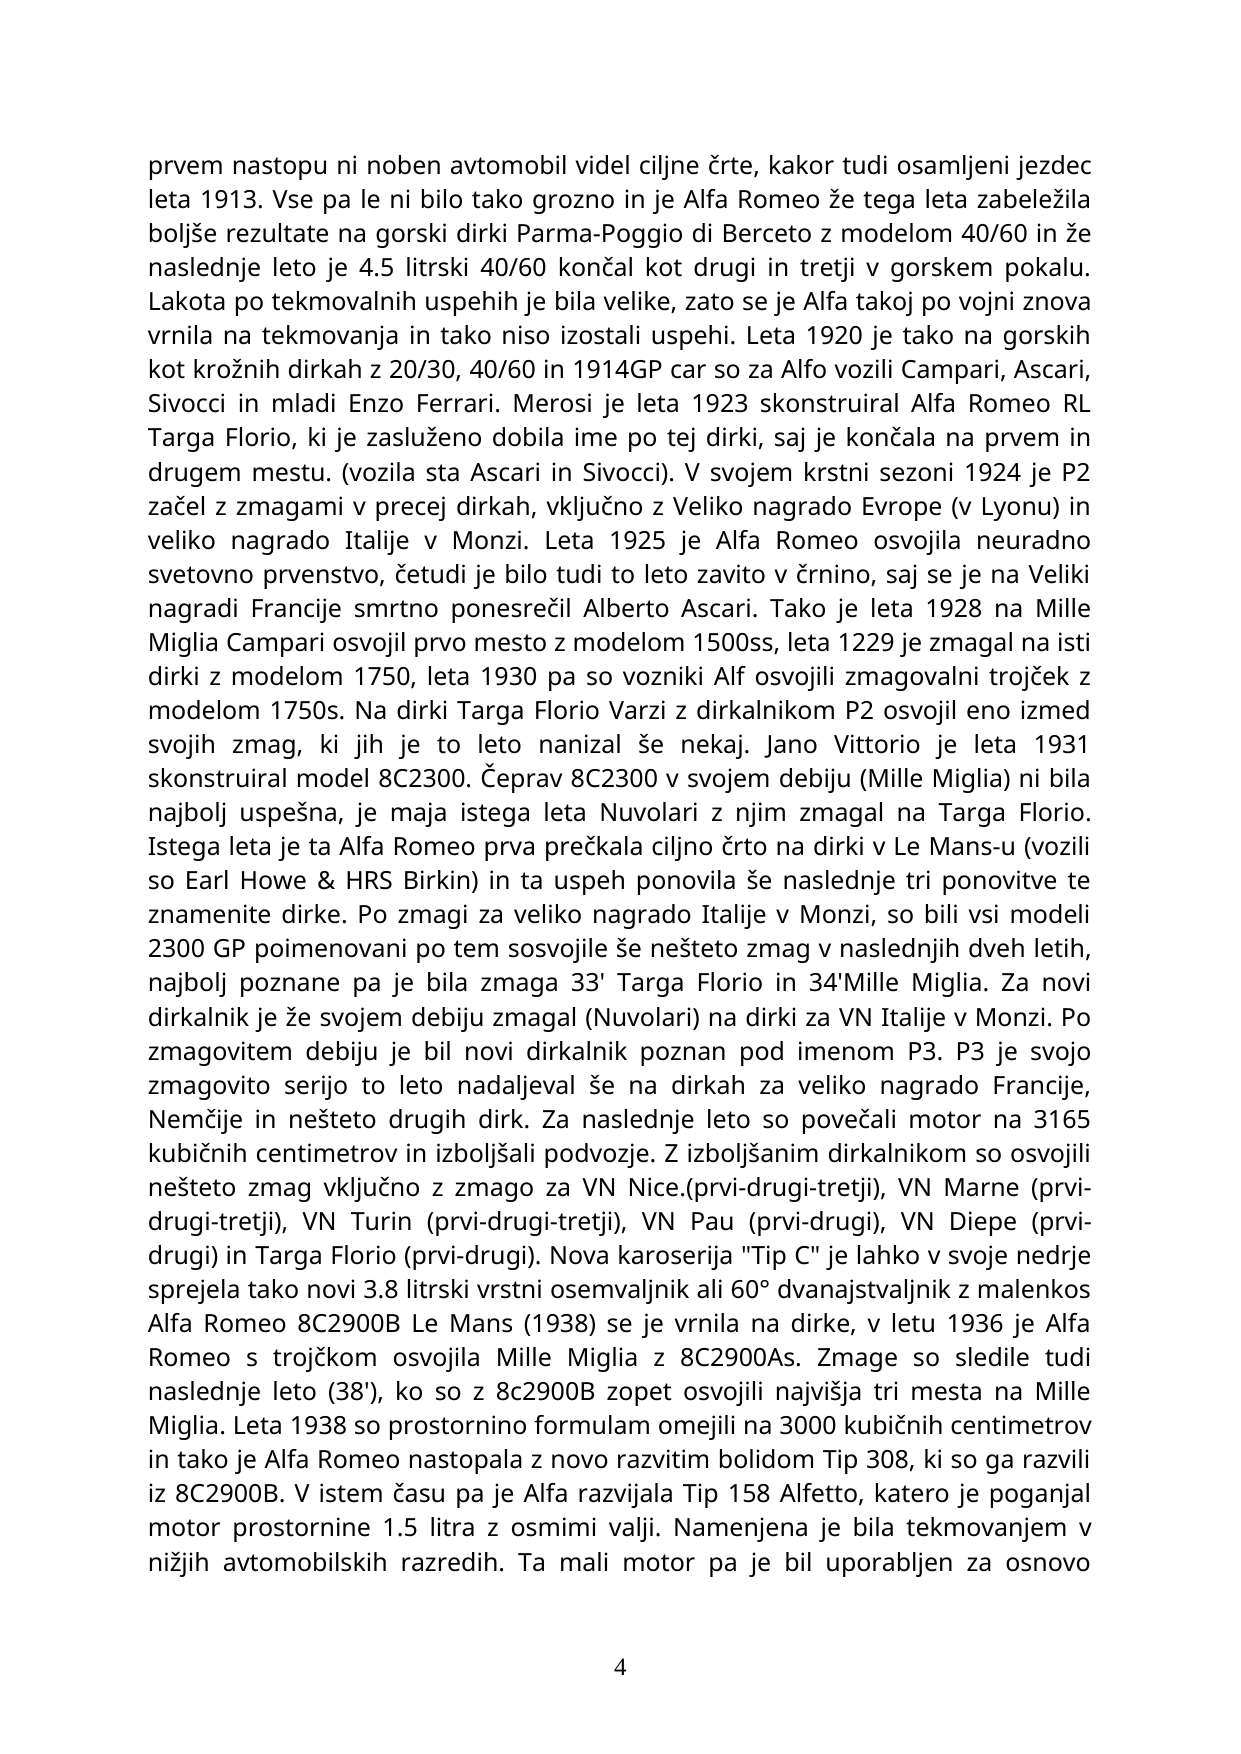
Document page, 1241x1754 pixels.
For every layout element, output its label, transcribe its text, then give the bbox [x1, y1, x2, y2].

text prvem nastopu ni noben avtomobil videl ciljne črte, kakor tudi osamljeni jezdec leta 1913. Vse pa le ni bilo tako grozno in je Alfa Romeo že tega leta zabeležila boljše rezultate na gorski dirki Parma-Poggio di Berceto z modelom 40/60 in že naslednje leto je 4.5 litrski 40/60 končal kot drugi in tretji v gorskem pokalu. Lakota po tekmovalnih uspehih je bila velike, zato se je Alfa takoj po vojni znova vrnila na tekmovanja in tako niso izostali uspehi. Leta 1920 je tako na gorskih kot krožnih dirkah z 20/30, 40/60 in 1914GP car so za Alfo vozili Campari, Ascari, Sivocci in mladi Enzo Ferrari. Merosi je leta 1923 skonstruiral Alfa Romeo RL Targa Florio, ki je zasluženo dobila ime po tej dirki, saj je končala na prvem in drugem mestu. (vozila sta Ascari in Sivocci). V svojem krstni sezoni 1924 je P2 začel z zmagami v precej dirkah, vključno z Veliko nagrado Evrope (v Lyonu) in veliko nagrado Italije v Monzi. Leta 1925 je Alfa Romeo osvojila neuradno svetovno prvenstvo, četudi je bilo tudi to leto zavito v črnino, saj se je na Veliki nagradi Francije smrtno ponesrečil Alberto Ascari. Tako je leta 1928 na Mille Miglia Campari osvojil prvo mesto z modelom 1500ss, leta 1229 je zmagal na isti dirki z modelom 1750, leta 1930 pa so vozniki Alf osvojili zmagovalni trojček z modelom 1750s. Na dirki Targa Florio Varzi z dirkalnikom P2 osvojil eno izmed svojih zmag, ki jih je to leto nanizal še nekaj. Jano Vittorio je leta 1931 skonstruiral model 8C2300. Čeprav 8C2300 v svojem debiju (Mille Miglia) ni bila najbolj uspešna, je maja istega leta Nuvolari z njim zmagal na Targa Florio. Istega leta je ta Alfa Romeo prva prečkala ciljno črto na dirki v Le Mans-u (vozili so Earl Howe & HRS Birkin) in ta uspeh ponovila še naslednje tri ponovitve te znamenite dirke. Po zmagi za veliko nagrado Italije v Monzi, so bili vsi modeli 2300 GP poimenovani po tem sosvojile še nešteto zmag v naslednjih dveh letih, najbolj poznane pa je bila zmaga 33' Targa Florio in 34'Mille Miglia. Za novi dirkalnik je že svojem debiju zmagal (Nuvolari) na dirki za VN Italije v Monzi. Po zmagovitem debiju je bil novi dirkalnik poznan pod imenom P3. P3 je svojo zmagovito serijo to leto nadaljeval še na dirkah za veliko nagrado Francije, Nemčije in nešteto drugih dirk. Za naslednje leto so povečali motor na 3165 kubičnih centimetrov in izboljšali podvozje. Z izboljšanim dirkalnikom so osvojili nešteto zmag vključno z zmago za VN Nice.(prvi-drugi-tretji), VN Marne (prvi-drugi-tretji), VN Turin (prvi-drugi-tretji), VN Pau (prvi-drugi), VN Diepe (prvi-drugi) in Targa Florio (prvi-drugi). Nova karoserija "Tip C" je lahko v svoje nedrje sprejela tako novi 3.8 litrski vrstni osemvaljnik ali 60° dvanajstvaljnik z malenkos Alfa Romeo 8C2900B Le Mans (1938) se je vrnila na dirke, v letu 1936 je Alfa Romeo s trojčkom osvojila Mille Miglia z 8C2900As. Zmage so sledile tudi naslednje leto (38'), ko so z 8c2900B zopet osvojili najvišja tri mesta na Mille Miglia. Leta 1938 so prostornino formulam omejili na 3000 kubičnih centimetrov in tako je Alfa Romeo nastopala z novo razvitim bolidom Tip 308, ki so ga razvili iz 8C2900B. V istem času pa je Alfa razvijala Tip 158 Alfetto, katero je poganjal motor prostornine 1.5 litra z osmimi valji. Namenjena je bila tekmovanjem v nižjih avtomobilskih razredih. Ta mali motor pa je bil uporabljen za osnovo [148, 148, 1093, 1578]
